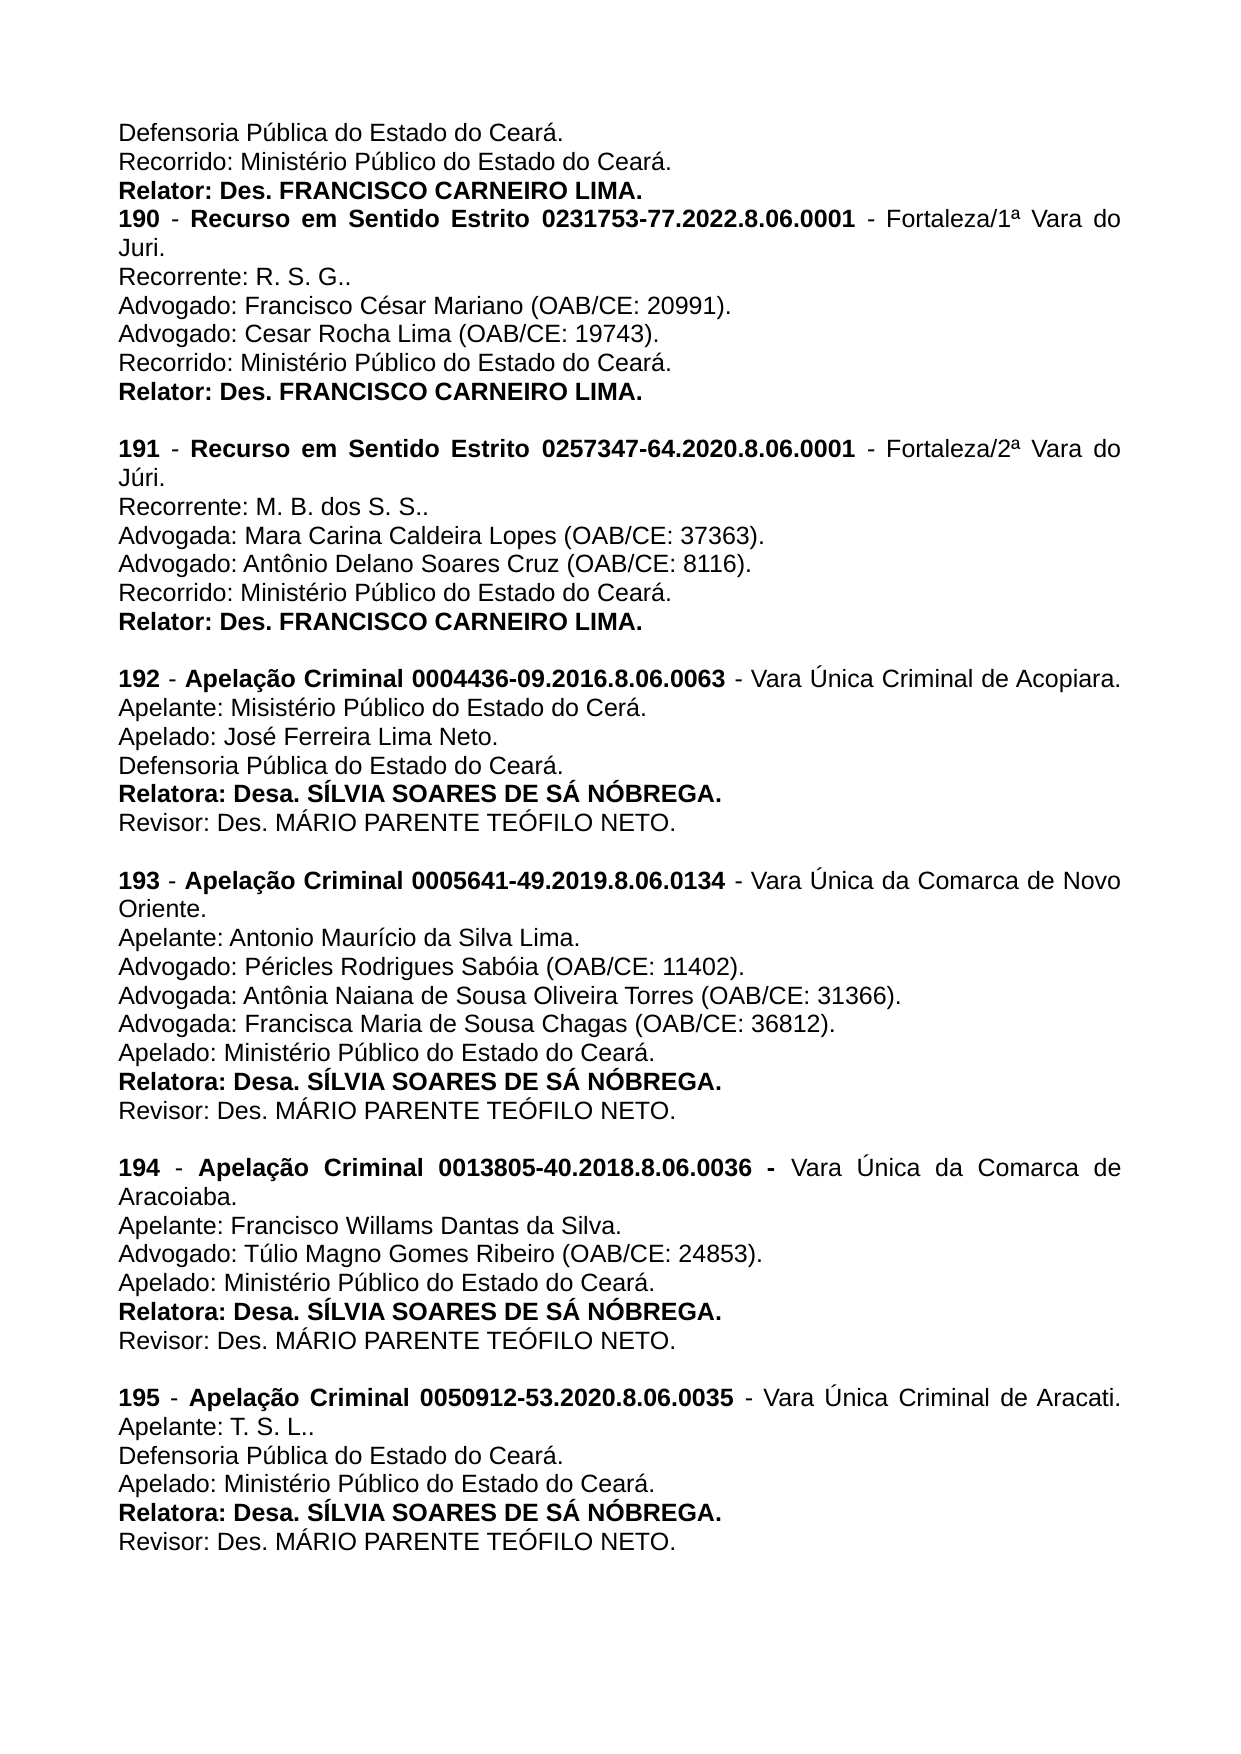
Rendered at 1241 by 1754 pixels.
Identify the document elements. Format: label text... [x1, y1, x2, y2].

text Advogado: Cesar Rocha Lima (OAB/CE: 19743). [118, 319, 1122, 348]
text 194 - Apelação Criminal 0013805-40.2018.8.06.0036 - Vara Única da Comarca de Aracoiaba. [118, 1153, 1122, 1211]
text Advogado: Antônio Delano Soares Cruz (OAB/CE: 8116). [118, 549, 1122, 578]
text Apelante: Antonio Maurício da Silva Lima. [118, 923, 1122, 952]
text Apelante: Francisco Willams Dantas da Silva. [118, 1211, 1122, 1239]
text Relatora: Desa. SÍLVIA SOARES DE SÁ NÓBREGA. [118, 1498, 1122, 1527]
text 193 - Apelação Criminal 0005641-49.2019.8.06.0134 - Vara Única da Comarca de Novo Oriente. [118, 866, 1122, 923]
text Recorrente: M. B. dos S. S.. [118, 492, 1122, 521]
text Recorrido: Ministério Público do Estado do Ceará. [118, 578, 1122, 607]
text Advogado: Péricles Rodrigues Sabóia (OAB/CE: 11402). [118, 952, 1122, 981]
text 195 - Apelação Criminal 0050912-53.2020.8.06.0035 - Vara Única Criminal de Aracati. Apelante: T. S. L.. [118, 1383, 1122, 1441]
text Advogado: Túlio Magno Gomes Ribeiro (OAB/CE: 24853). [118, 1239, 1122, 1268]
text Revisor: Des. MÁRIO PARENTE TEÓFILO NETO. [118, 808, 1122, 837]
text 191 - Recurso em Sentido Estrito 0257347-64.2020.8.06.0001 - Fortaleza/2ª Vara do Júri. [118, 434, 1122, 492]
text Advogada: Mara Carina Caldeira Lopes (OAB/CE: 37363). [118, 521, 1122, 549]
text Revisor: Des. MÁRIO PARENTE TEÓFILO NETO. [118, 1096, 1122, 1124]
text Defensoria Pública do Estado do Ceará. [118, 118, 1122, 147]
text Relatora: Desa. SÍLVIA SOARES DE SÁ NÓBREGA. [118, 779, 1122, 808]
text Advogada: Antônia Naiana de Sousa Oliveira Torres (OAB/CE: 31366). [118, 981, 1122, 1009]
text Relator: Des. FRANCISCO CARNEIRO LIMA. [118, 176, 1122, 204]
text Relator: Des. FRANCISCO CARNEIRO LIMA. [118, 607, 1122, 636]
text Apelado: Ministério Público do Estado do Ceará. [118, 1038, 1122, 1067]
text Defensoria Pública do Estado do Ceará. [118, 1441, 1122, 1469]
text Recorrido: Ministério Público do Estado do Ceará. [118, 348, 1122, 377]
text Defensoria Pública do Estado do Ceará. [118, 751, 1122, 779]
text Recorrido: Ministério Público do Estado do Ceará. [118, 147, 1122, 176]
text Relatora: Desa. SÍLVIA SOARES DE SÁ NÓBREGA. [118, 1297, 1122, 1326]
text 192 - Apelação Criminal 0004436-09.2016.8.06.0063 - Vara Única Criminal de Acopiara. Apelante: Misistério Público do Estado do Cerá. [118, 664, 1122, 722]
text Revisor: Des. MÁRIO PARENTE TEÓFILO NETO. [118, 1527, 1122, 1556]
text Recorrente: R. S. G.. [118, 262, 1122, 291]
text Revisor: Des. MÁRIO PARENTE TEÓFILO NETO. [118, 1326, 1122, 1354]
text Apelado: José Ferreira Lima Neto. [118, 722, 1122, 751]
text 190 - Recurso em Sentido Estrito 0231753-77.2022.8.06.0001 - Fortaleza/1ª Vara do Juri. [118, 204, 1122, 262]
text Apelado: Ministério Público do Estado do Ceará. [118, 1469, 1122, 1498]
text Advogada: Francisca Maria de Sousa Chagas (OAB/CE: 36812). [118, 1009, 1122, 1038]
text Relator: Des. FRANCISCO CARNEIRO LIMA. [118, 377, 1122, 406]
text Apelado: Ministério Público do Estado do Ceará. [118, 1268, 1122, 1297]
text Relatora: Desa. SÍLVIA SOARES DE SÁ NÓBREGA. [118, 1067, 1122, 1096]
text Advogado: Francisco César Mariano (OAB/CE: 20991). [118, 291, 1122, 319]
